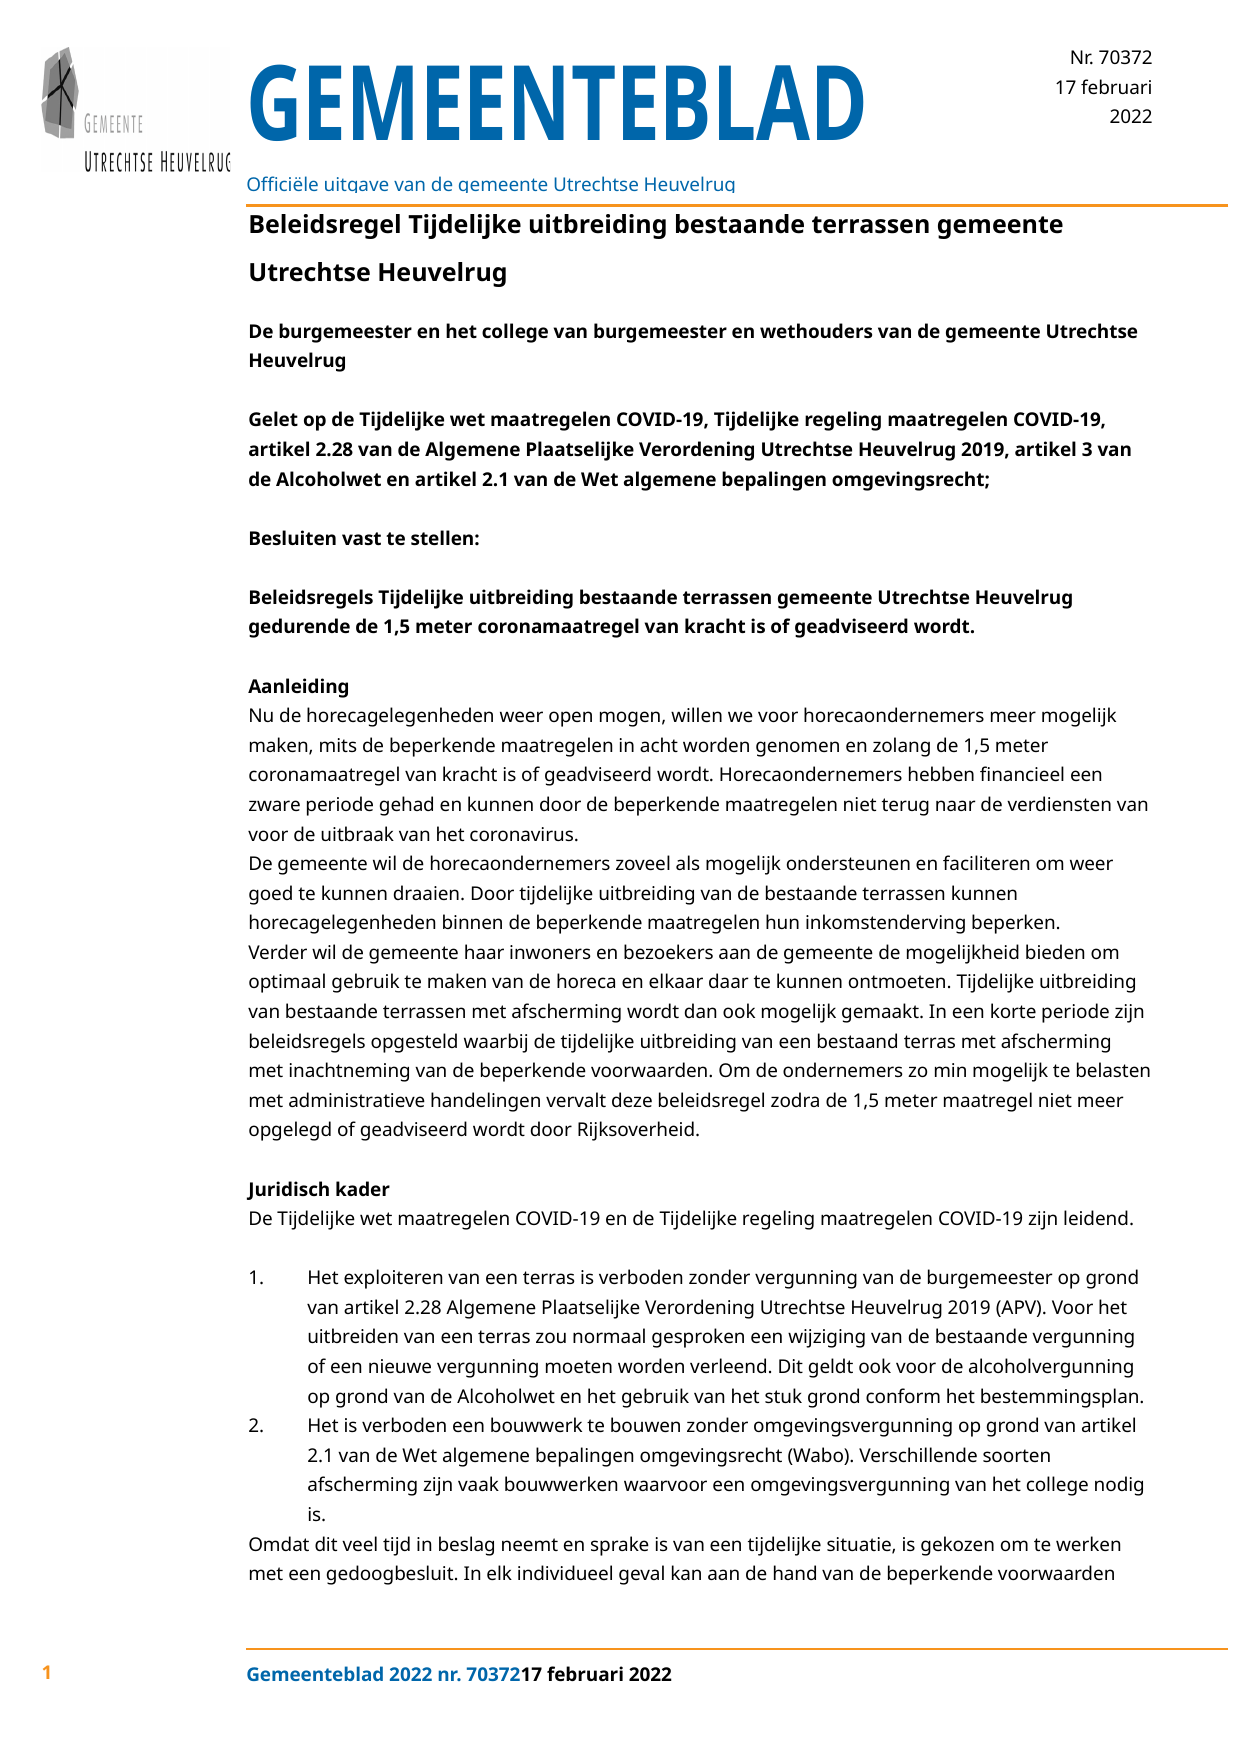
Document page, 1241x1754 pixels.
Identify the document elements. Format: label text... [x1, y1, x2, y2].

text Beleidsregels Tijdelijke uitbreiding bestaande terrassen gemeente Utrechtse Heuvelrug gedurende de 1,5 meter coronamaatregel van kracht is of geadviseerd wordt. [248, 584, 1152, 639]
text Gelet op de Tijdelijke wet maatregelen COVID-19, Tijdelijke regeling maatregelen COVID-19, artikel 2.28 van de Algemene Plaatselijke Verordening Utrechtse Heuvelrug 2019, artikel 3 van de Alcoholwet en artikel 2.1 van de Wet algemene bepalingen omgevingsrecht; [248, 407, 1152, 492]
text Juridisch kader [248, 1176, 1152, 1202]
text Omdat dit veel tijd in beslag neemt en sprake is van een tijdelijke situatie, is gekozen om te werken met een gedoogbesluit. In elk individueel geval kan aan de hand van de beperkende voorwaarden [248, 1531, 1152, 1586]
list Het is verboden een bouwwerk te bouwen zonder omgevingsvergunning op grond van artikel 2.1 van de Wet algemene bepalingen omgevingsrecht (Wabo). Verschillende soorten afscherming zijn vaak bouwwerken waarvoor een omgevingsvergunning van het college nodig is. [248, 1412, 1152, 1527]
text Beleidsregel Tijdelijke uitbreiding bestaande terrassen gemeente Utrechtse Heuvelrug [248, 207, 1152, 288]
text Aanleiding [248, 673, 1152, 699]
text Besluiten vast te stellen: [248, 525, 1152, 551]
text Nu de horecagelegenheden weer open mogen, willen we voor horecaondernemers meer mogelijk maken, mits de beperkende maatregelen in acht worden genomen en zolang de 1,5 meter coronamaatregel van kracht is of geadviseerd wordt. Horecaondernemers hebben financieel een zware periode gehad en kunnen door de beperkende maatregelen niet terug naar de verdiensten van voor de uitbraak van het coronavirus. [248, 702, 1152, 847]
text De Tijdelijke wet maatregelen COVID-19 en de Tijdelijke regeling maatregelen COVID-19 zijn leidend. [248, 1205, 1152, 1231]
list Het exploiteren van een terras is verboden zonder vergunning van de burgemeester op grond van artikel 2.28 Algemene Plaatselijke Verordening Utrechtse Heuvelrug 2019 (APV). Voor het uitbreiden van een terras zou normaal gesproken een wijziging van de bestaande vergunning of een nieuwe vergunning moeten worden verleend. Dit geldt ook voor de alcoholvergunning op grond van de Alcoholwet en het gebruik van het stuk grond conform het bestemmingsplan. [248, 1264, 1152, 1409]
picture [41, 47, 231, 172]
text Verder wil de gemeente haar inwoners en bezoekers aan de gemeente de mogelijkheid bieden om optimaal gebruik te maken van de horeca en elkaar daar te kunnen ontmoeten. Tijdelijke uitbreiding van bestaande terrassen met afscherming wordt dan ook mogelijk gemaakt. In een korte periode zijn beleidsregels opgesteld waarbij de tijdelijke uitbreiding van een bestaand terras met afscherming met inachtneming van de beperkende voorwaarden. Om de ondernemers zo min mogelijk te belasten met administratieve handelingen vervalt deze beleidsregel zodra de 1,5 meter maatregel niet meer opgelegd of geadviseerd wordt door Rijksoverheid. [248, 939, 1152, 1142]
text De burgemeester en het college van burgemeester en wethouders van de gemeente Utrechtse Heuvelrug [248, 318, 1152, 373]
text De gemeente wil de horecaondernemers zoveel als mogelijk ondersteunen en faciliteren om weer goed te kunnen draaien. Door tijdelijke uitbreiding van de bestaande terrassen kunnen horecagelegenheden binnen de beperkende maatregelen hun inkomstenderving beperken. [248, 850, 1152, 935]
